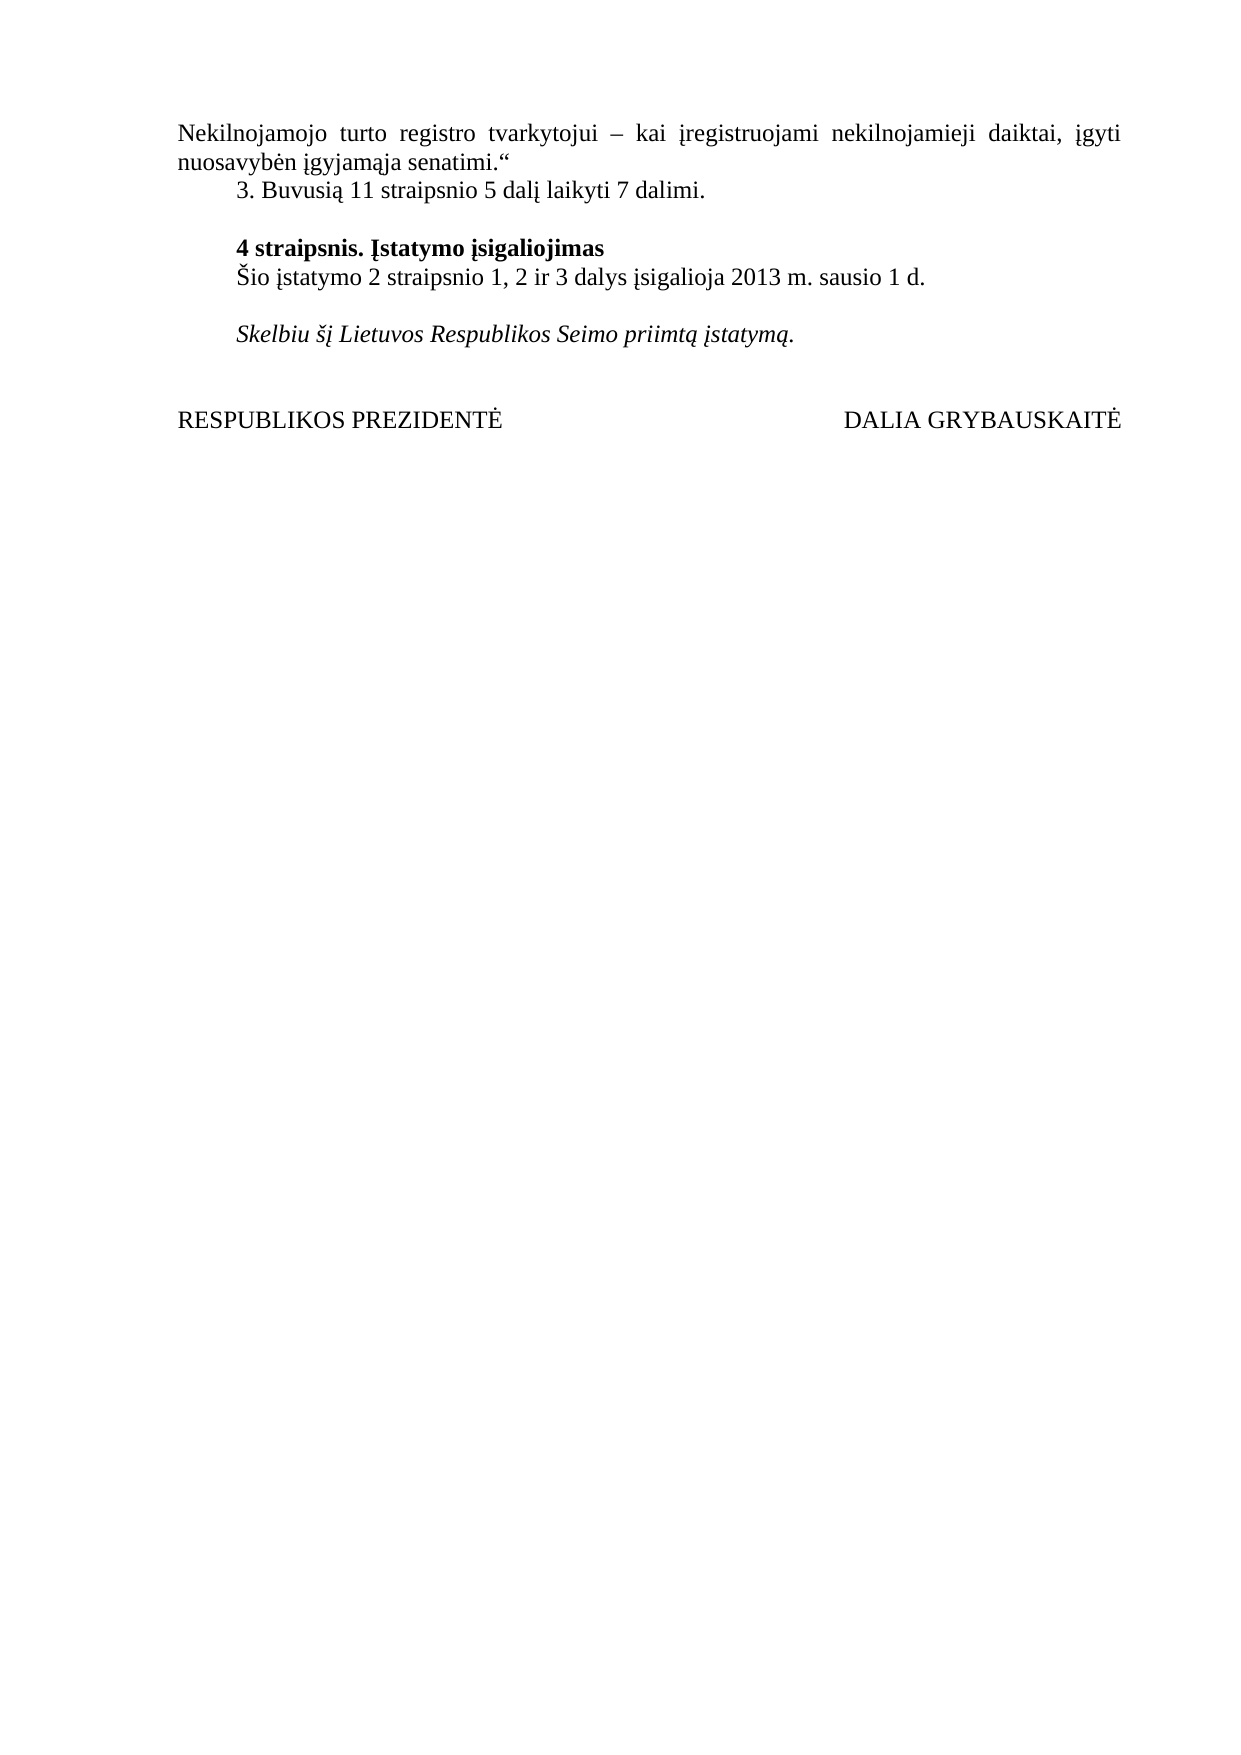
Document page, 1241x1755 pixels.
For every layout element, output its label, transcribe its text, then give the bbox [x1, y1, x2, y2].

text Skelbiu šį Lietuvos Respublikos Seimo priimtą įstatymą. [177, 319, 1122, 348]
text 3. Buvusią 11 straipsnio 5 dalį laikyti 7 dalimi. [177, 176, 1122, 204]
text RESPUBLIKOS PREZIDENTĖ DALIA GRYBAUSKAITĖ [177, 406, 1122, 434]
text 4 straipsnis. Įstatymo įsigaliojimas [177, 233, 1122, 262]
text Šio įstatymo 2 straipsnio 1, 2 ir 3 dalys įsigalioja 2013 m. sausio 1 d. [177, 262, 1122, 291]
text Nekilnojamojo turto registro tvarkytojui – kai įregistruojami nekilnojamieji daiktai, įgyti nuosavybėn įgyjamąja senatimi.“ [177, 118, 1122, 176]
